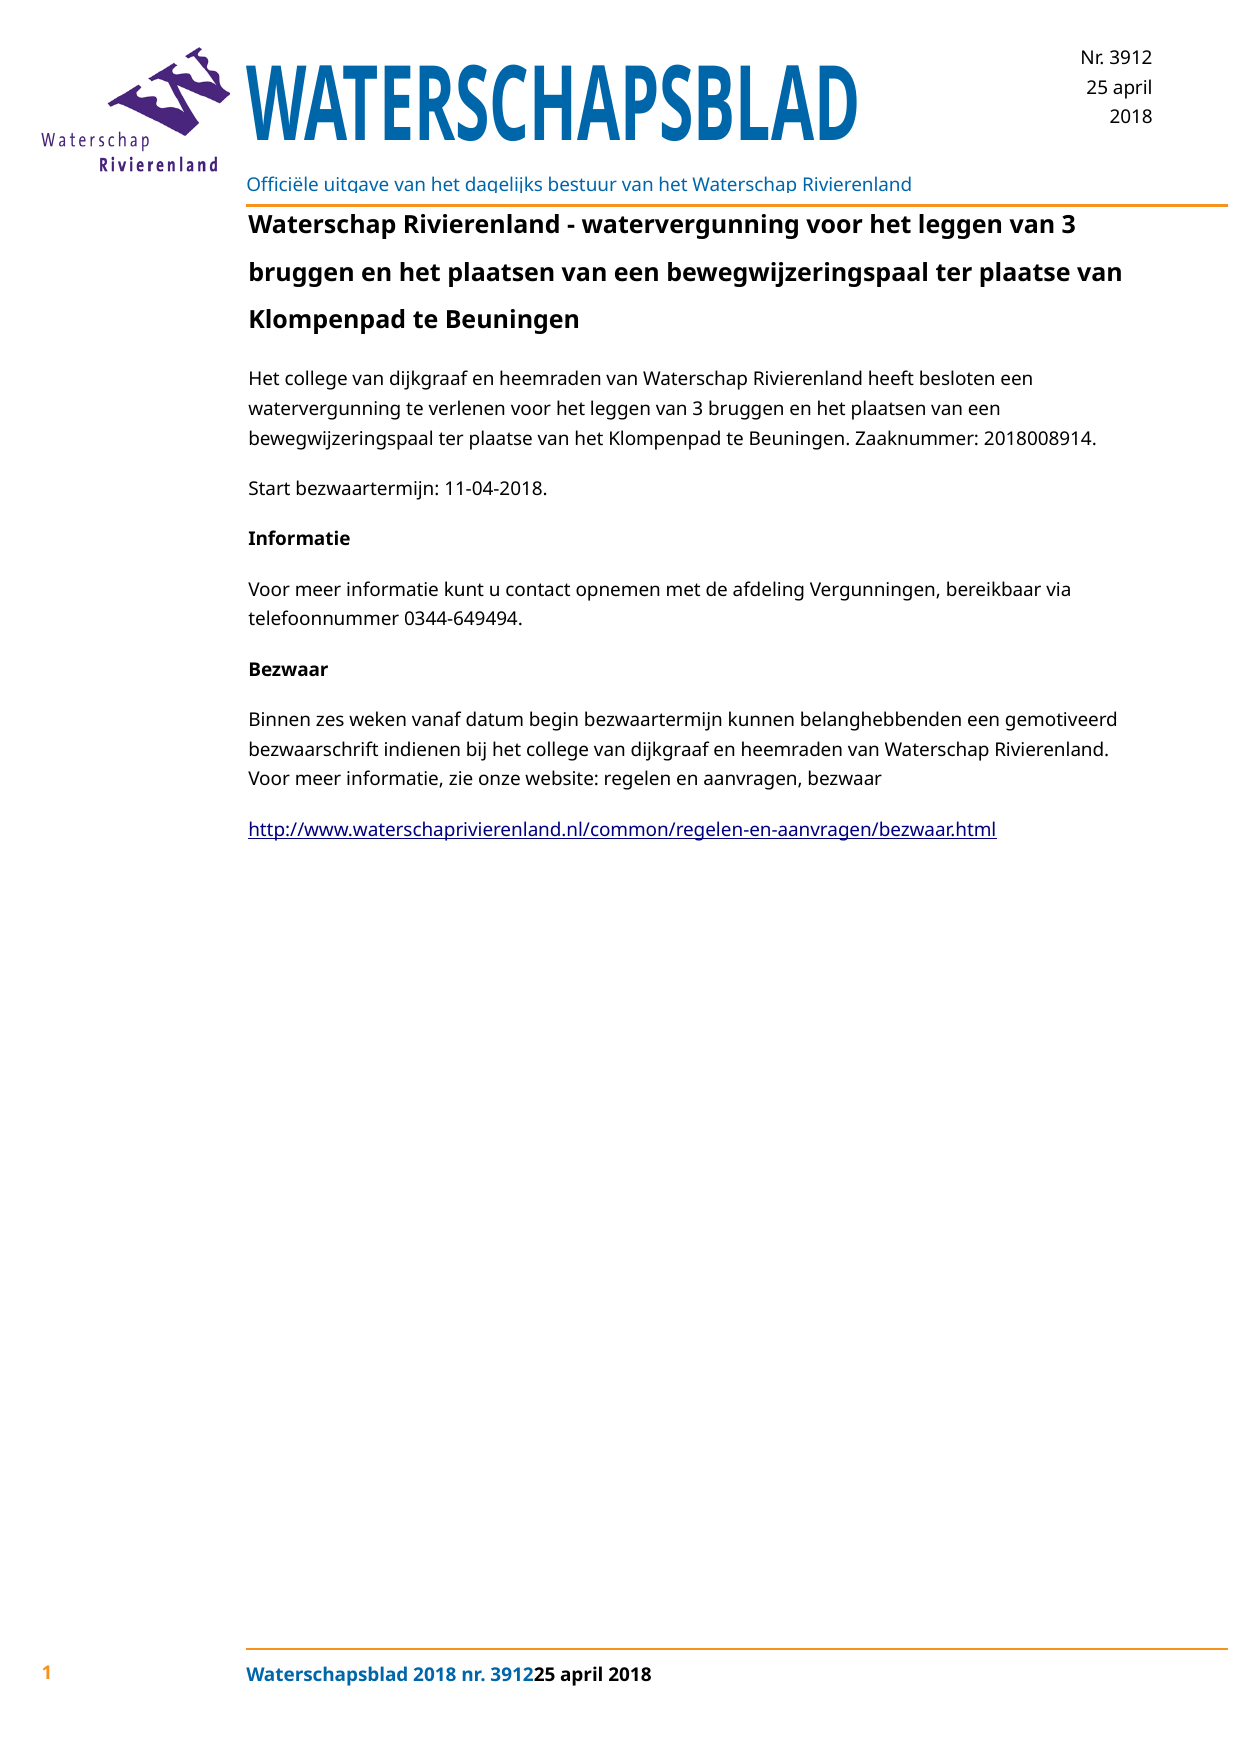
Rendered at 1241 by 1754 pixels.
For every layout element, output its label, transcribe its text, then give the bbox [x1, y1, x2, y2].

text Bezwaar [248, 656, 1152, 682]
picture [41, 47, 231, 172]
text Binnen zes weken vanaf datum begin bezwaartermijn kunnen belanghebbenden een gemotiveerd bezwaarschrift indienen bij het college van dijkgraaf en heemraden van Waterschap Rivierenland. Voor meer informatie, zie onze website: regelen en aanvragen, bezwaar [248, 706, 1152, 791]
text Informatie [248, 526, 1152, 551]
text http://www.waterschaprivierenland.nl/common/regelen-en-aanvragen/bezwaar.html [248, 816, 1152, 842]
text Het college van dijkgraaf en heemraden van Waterschap Rivierenland heeft besloten een watervergunning te verlenen voor het leggen van 3 bruggen en het plaatsen van een bewegwijzeringspaal ter plaatse van het Klompenpad te Beuningen. Zaaknummer: 2018008914. [248, 366, 1152, 450]
text Start bezwaartermijn: 11-04-2018. [248, 475, 1152, 501]
text Voor meer informatie kunt u contact opnemen met de afdeling Vergunningen, bereikbaar via telefoonnummer 0344-649494. [248, 576, 1152, 631]
text Waterschap Rivierenland - watervergunning voor het leggen van 3 bruggen en het plaatsen van een bewegwijzeringspaal ter plaatse van Klompenpad te Beuningen [248, 207, 1152, 336]
